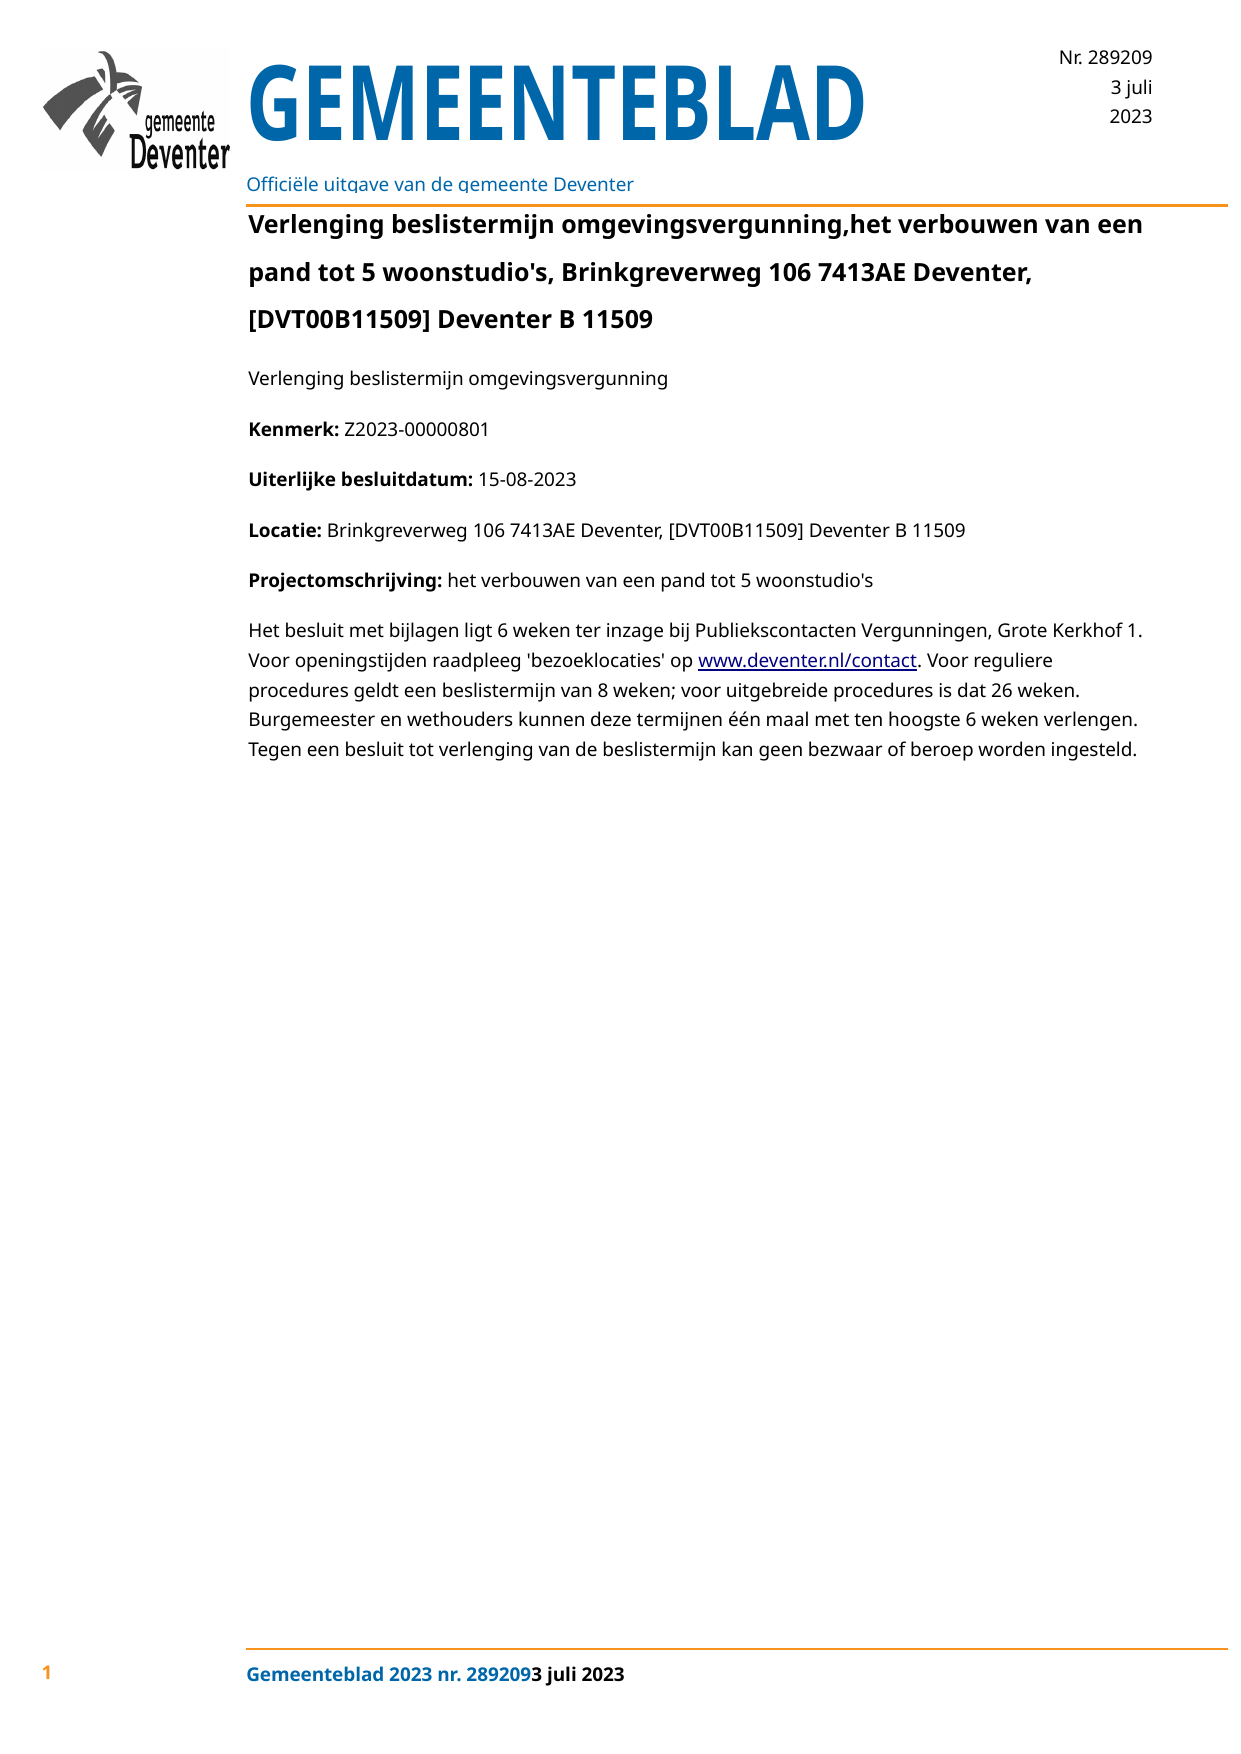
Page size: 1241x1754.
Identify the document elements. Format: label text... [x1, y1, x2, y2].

text Uiterlijke besluitdatum: 15-08-2023 [248, 466, 1152, 492]
text Locatie: Brinkgreverweg 106 7413AE Deventer, [DVT00B11509] Deventer B 11509 [248, 517, 1152, 542]
text Verlenging beslistermijn omgevingsvergunning,het verbouwen van een pand tot 5 woonstudio's, Brinkgreverweg 106 7413AE Deventer, [DVT00B11509] Deventer B 11509 [248, 207, 1152, 336]
text Het besluit met bijlagen ligt 6 weken ter inzage bij Publiekscontacten Vergunningen, Grote Kerkhof 1. Voor openingstijden raadpleeg 'bezoeklocaties' op www.deventer.nl/contact. Voor reguliere procedures geldt een beslistermijn van 8 weken; voor uitgebreide procedures is dat 26 weken. Burgemeester en wethouders kunnen deze termijnen één maal met ten hoogste 6 weken verlengen. Tegen een besluit tot verlenging van de beslistermijn kan geen bezwaar of beroep worden ingesteld. [248, 618, 1152, 762]
text Kenmerk: Z2023-00000801 [248, 416, 1152, 442]
picture [41, 47, 231, 172]
text Verlenging beslistermijn omgevingsvergunning [248, 366, 1152, 391]
text Projectomschrijving: het verbouwen van een pand tot 5 woonstudio's [248, 567, 1152, 593]
